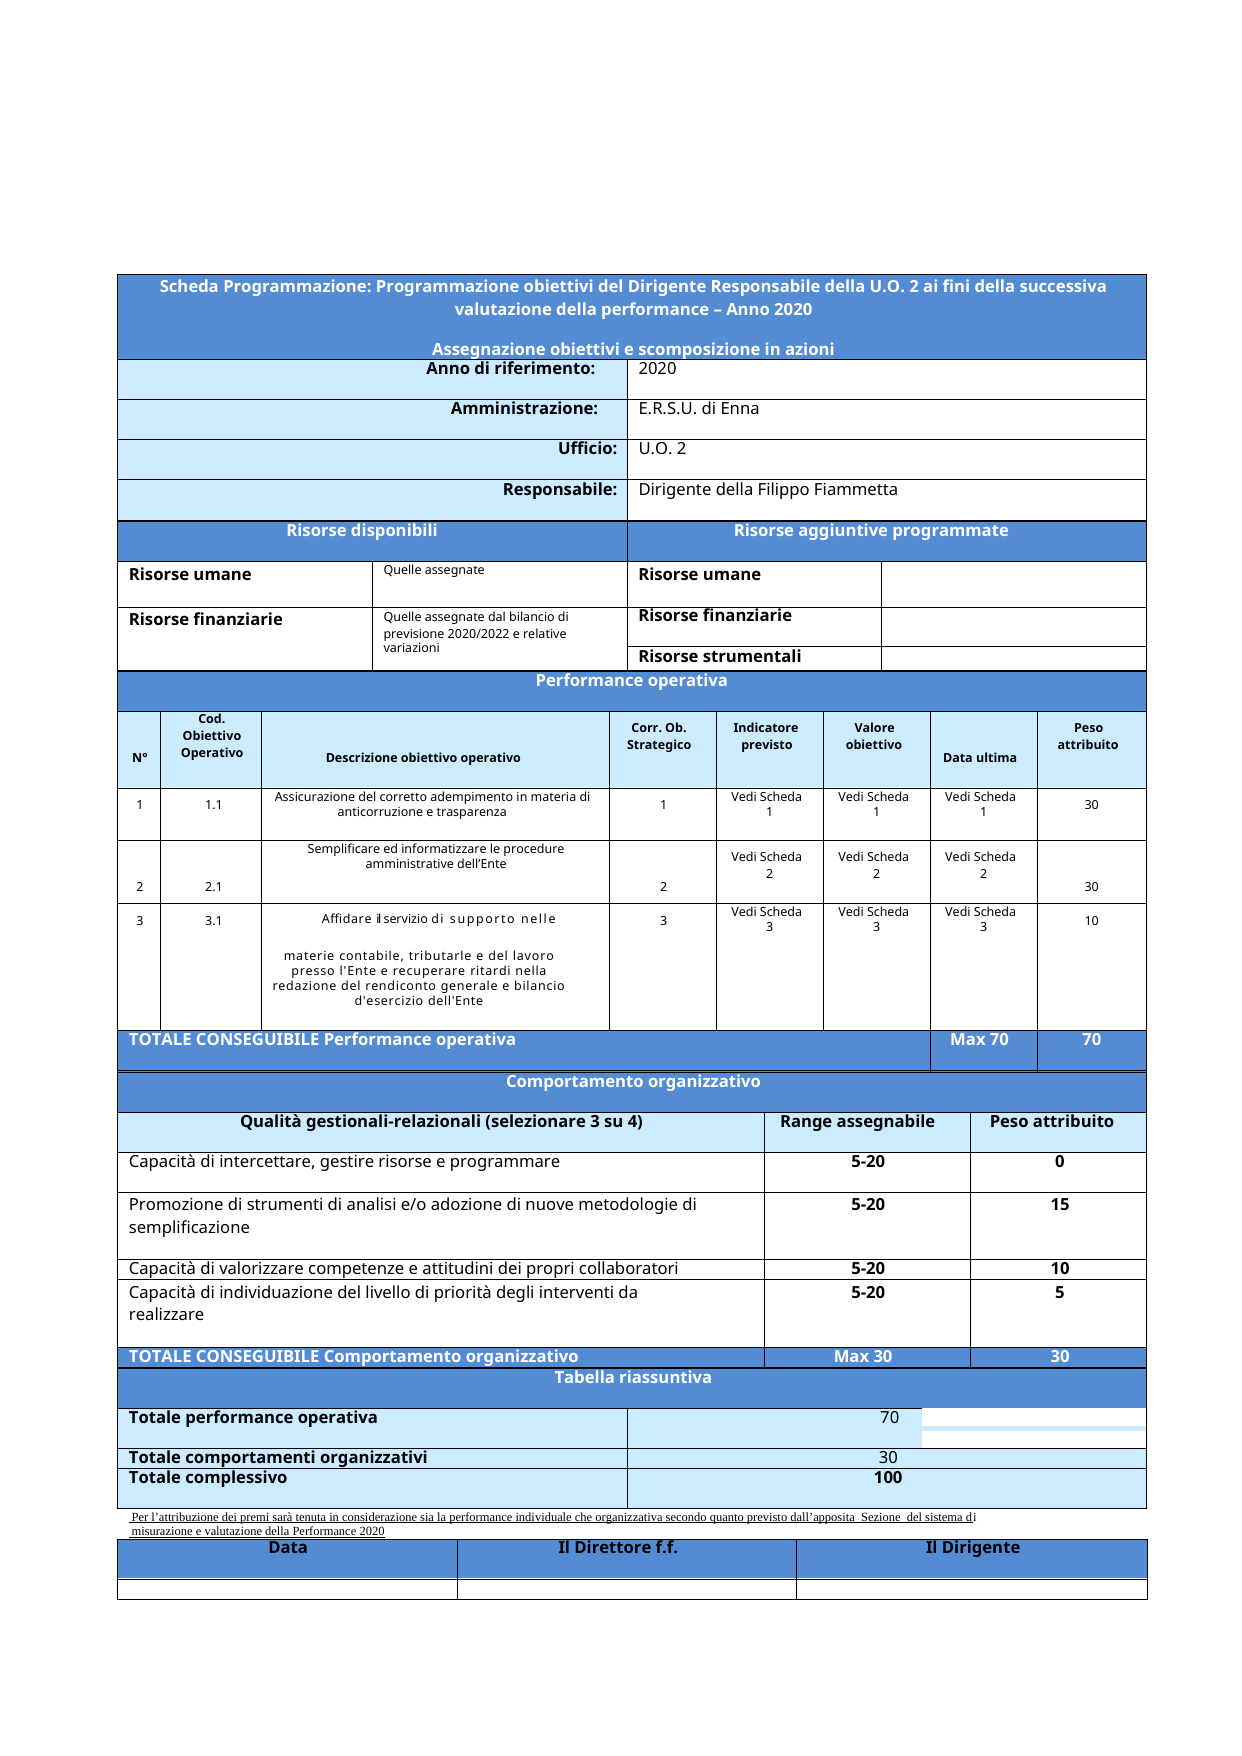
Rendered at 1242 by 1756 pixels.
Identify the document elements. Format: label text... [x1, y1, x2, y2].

table_cell Max 30 [765, 1348, 970, 1367]
table_cell Data ultima [931, 712, 1037, 787]
table_cell 10 [1038, 904, 1146, 1029]
table_cell Vedi Scheda 3 [824, 904, 930, 1029]
table_cell Risorse aggiuntive programmate [628, 522, 1146, 561]
table_cell 30 [628, 1449, 1146, 1468]
table_cell 10 [971, 1260, 1146, 1279]
table_cell Responsabile: [118, 480, 627, 520]
table_cell Ufficio: [118, 440, 627, 479]
table_cell Qualità gestionali-relazionali (selezionare 3 su 4) [118, 1113, 764, 1152]
table_cell TOTALE CONSEGUIBILE Comportamento organizzativo [118, 1348, 764, 1367]
table_cell 30 [1038, 789, 1146, 840]
table_cell 70 [1038, 1031, 1146, 1070]
table_cell [118, 1580, 457, 1598]
table_cell Performance operativa [118, 672, 1146, 711]
table_cell Vedi Scheda 3 [717, 904, 823, 1029]
table_cell 3 [610, 904, 716, 1029]
table_cell E.R.S.U. di Enna [628, 400, 1146, 439]
table_cell N° [118, 712, 160, 787]
table_cell Range assegnabile [765, 1113, 970, 1152]
table_cell Capacità di intercettare, gestire risorse e programmare [118, 1153, 764, 1192]
table_cell 30 [971, 1348, 1146, 1367]
table_cell Indicatore previsto [717, 712, 823, 787]
table_cell 30 [1038, 841, 1146, 903]
table_cell [922, 1431, 1146, 1448]
table_cell 5-20 [765, 1280, 970, 1347]
table_cell Descrizione obiettivo operativo [262, 712, 609, 787]
table_cell Risorse umane [118, 562, 372, 607]
table_cell 2.1 [161, 841, 261, 903]
table_cell Tabella riassuntiva [118, 1369, 1146, 1408]
table_cell Semplificare ed informatizzare le procedure amministrative dell’Ente [262, 841, 609, 903]
table_cell [797, 1580, 1147, 1598]
table_header Il Dirigente [797, 1540, 1147, 1578]
table_cell Anno di riferimento: [118, 360, 627, 399]
table_cell Totale complessivo [118, 1469, 627, 1508]
table_cell Dirigente della Filippo Fiammetta [628, 480, 1146, 520]
table_cell Risorse umane [628, 562, 881, 607]
table_cell Comportamento organizzativo [118, 1073, 1146, 1112]
table_cell Quelle assegnate dal bilancio di previsione 2020/2022 e relative variazioni [373, 608, 627, 669]
table_cell Risorse finanziarie [118, 608, 372, 669]
table_cell Vedi Scheda 2 [931, 841, 1037, 903]
table_cell Risorse disponibili [118, 522, 627, 561]
table_cell 5-20 [765, 1193, 970, 1259]
table_cell [922, 1408, 1146, 1426]
table_cell 2 [118, 841, 160, 903]
table_cell Corr. Ob. Strategico [610, 712, 716, 787]
table_cell Capacità di valorizzare competenze e attitudini dei propri collaboratori [118, 1260, 764, 1279]
table_cell 1.1 [161, 789, 261, 840]
table_header Il Direttore f.f. [458, 1540, 796, 1578]
table_cell 3 [118, 904, 160, 1029]
table_cell Quelle assegnate [373, 562, 627, 607]
table_cell Valore obiettivo [824, 712, 930, 787]
table_header Scheda Programmazione: Programmazione obiettivi del Dirigente Responsabile della U.O. 2 ai fini della successiva valutazione della performance – Anno 2020 Assegnazione obiettivi e scomposizione in azioni [118, 275, 1146, 359]
table_header Data [118, 1540, 457, 1578]
table_cell 70 [628, 1409, 922, 1448]
table_cell 3.1 [161, 904, 261, 1029]
table_cell Totale performance operativa [118, 1409, 627, 1448]
table_cell Peso attribuito [1038, 712, 1146, 787]
table_cell [882, 608, 1146, 646]
table_cell [882, 647, 1146, 669]
table_cell Promozione di strumenti di analisi e/o adozione di nuove metodologie di semplificazione [118, 1193, 764, 1259]
table_cell [882, 562, 1146, 607]
text misurazione e valutazione della Performance 2020 [128, 1524, 1141, 1538]
table_cell Vedi Scheda 1 [931, 789, 1037, 840]
table_cell Assicurazione del corretto adempimento in materia di anticorruzione e trasparenza [262, 789, 609, 840]
table_cell Vedi Scheda 1 [824, 789, 930, 840]
table_cell TOTALE CONSEGUIBILE Performance operativa [118, 1031, 930, 1070]
table_cell Peso attribuito [971, 1113, 1146, 1152]
table_cell Vedi Scheda 2 [717, 841, 823, 903]
table_cell 1 [118, 789, 160, 840]
table_cell Risorse finanziarie [628, 608, 881, 646]
table_cell 5 [971, 1280, 1146, 1347]
table_cell 5-20 [765, 1260, 970, 1279]
table_cell U.O. 2 [628, 440, 1146, 479]
table_cell Vedi Scheda 3 [931, 904, 1037, 1029]
table_cell 1 [610, 789, 716, 840]
table_cell Max 70 [931, 1031, 1037, 1070]
table_cell Vedi Scheda 2 [824, 841, 930, 903]
table_cell Capacità di individuazione del livello di priorità degli interventi da realizzare [118, 1280, 764, 1347]
table_cell Totale comportamenti organizzativi [118, 1449, 627, 1468]
table_cell 0 [971, 1153, 1146, 1192]
table_cell 15 [971, 1193, 1146, 1259]
table_cell Risorse strumentali [628, 647, 881, 669]
table_cell Affidare il servizio di supporto nelle materie contabile, tributarle e del lavoro presso l'Ente e recuperare ritardi nella redazione del rendiconto generale e bilancio d'esercizio dell'Ente [262, 904, 609, 1029]
table_cell 2 [610, 841, 716, 903]
table_cell Cod. Obiettivo Operativo [161, 712, 261, 787]
table_cell [458, 1580, 796, 1598]
text Per l’attribuzione dei premi sarà tenuta in considerazione sia la performance individuale che organizzativa secondo quanto previsto dall’apposita Sezione del sistema di [128, 1509, 1141, 1524]
table_cell 5-20 [765, 1153, 970, 1192]
table_cell Amministrazione: [118, 400, 627, 439]
table_cell Vedi Scheda 1 [717, 789, 823, 840]
table_cell 2020 [628, 360, 1146, 399]
table_cell 100 [628, 1469, 1146, 1508]
